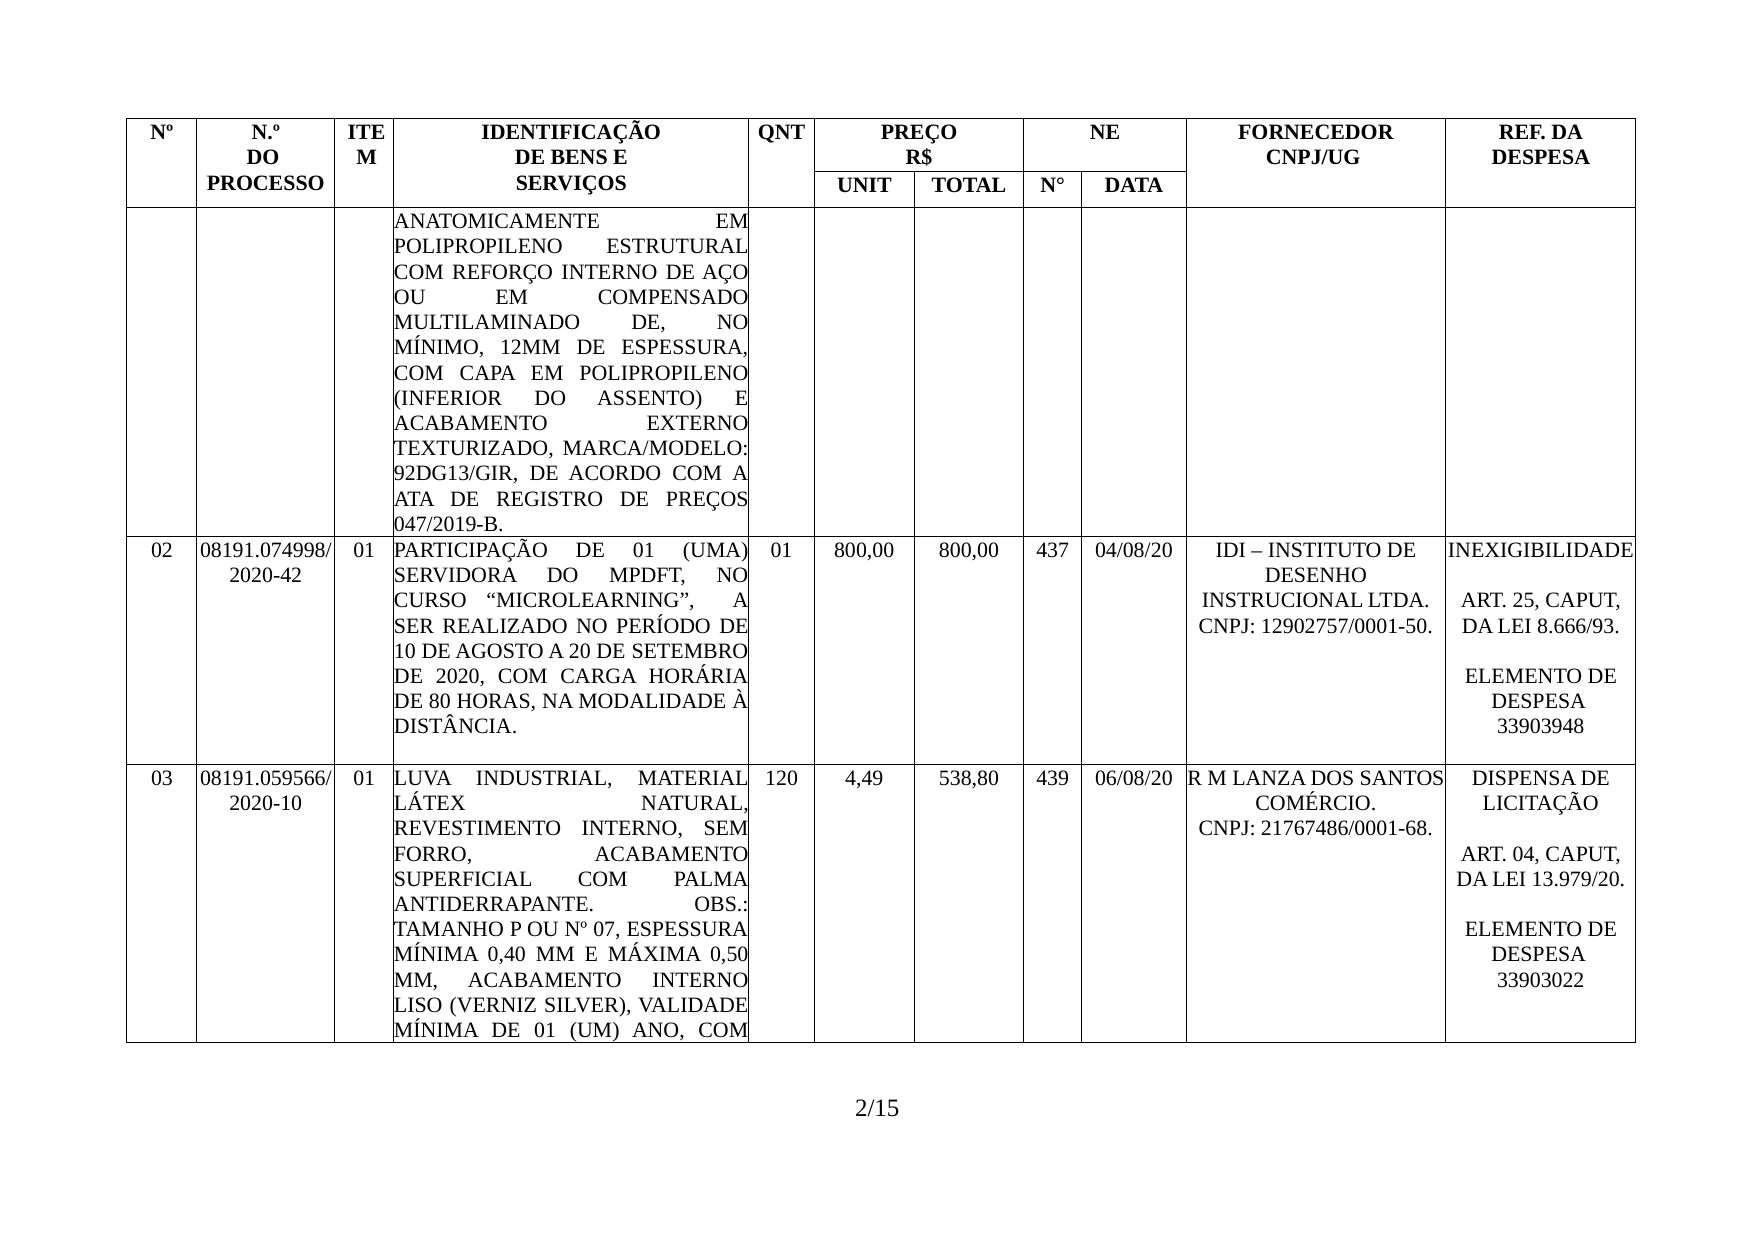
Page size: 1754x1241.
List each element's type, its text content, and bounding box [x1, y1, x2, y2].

table_cell IDI – INSTITUTO DE DESENHO INSTRUCIONAL LTDA. CNPJ: 12902757/0001-50. [1187, 537, 1445, 764]
table_cell [915, 208, 1023, 536]
table_cell [1187, 208, 1445, 536]
table_cell 08191.074998/2020-42 [197, 537, 334, 764]
table_cell INEXIGIBILIDADE ART. 25, CAPUT, DA LEI 8.666/93. ELEMENTO DE DESPESA 33903948 [1446, 537, 1635, 764]
table_cell R M LANZA DOS SANTOS COMÉRCIO. CNPJ: 21767486/0001-68. [1187, 765, 1445, 1042]
table_cell 439 [1024, 765, 1081, 1042]
table_cell 02 [127, 537, 196, 764]
table_header QNT [749, 119, 814, 207]
table_cell 800,00 [915, 537, 1023, 764]
table_cell [335, 208, 393, 536]
table_cell [749, 208, 814, 536]
table_header FORNECEDOR CNPJ/UG [1187, 119, 1445, 207]
table_header REF. DA DESPESA [1446, 119, 1635, 207]
table_cell [127, 208, 196, 536]
table_cell [1082, 208, 1186, 536]
table_cell 437 [1024, 537, 1081, 764]
table_cell TOTAL [915, 172, 1023, 207]
table_cell 01 [749, 537, 814, 764]
table_header ITEM [335, 119, 393, 207]
table_cell 120 [749, 765, 814, 1042]
table_cell 01 [335, 537, 393, 764]
table_header IDENTIFICAÇÃO DE BENS E SERVIÇOS [394, 119, 748, 207]
table_cell DATA [1082, 172, 1186, 207]
table_cell 800,00 [815, 537, 914, 764]
table_cell [1024, 208, 1081, 536]
table_cell 08191.059566/2020-10 [197, 765, 334, 1042]
table_cell PARTICIPAÇÃO DE 01 (UMA) SERVIDORA DO MPDFT, NO CURSO “MICROLEARNING”, A SER REALIZADO NO PERÍODO DE 10 DE AGOSTO A 20 DE SETEMBRO DE 2020, COM CARGA HORÁRIA DE 80 HORAS, NA MODALIDADE À DISTÂNCIA. [394, 537, 748, 764]
table_cell 04/08/20 [1082, 537, 1186, 764]
table_header N.º DO PROCESSO [197, 119, 334, 207]
table_cell UNIT [815, 172, 914, 207]
table_header PREÇO R$ [815, 119, 1023, 171]
table_cell 538,80 [915, 765, 1023, 1042]
table_cell 03 [127, 765, 196, 1042]
table_cell LUVA INDUSTRIAL, MATERIAL LÁTEX NATURAL, REVESTIMENTO INTERNO, SEM FORRO, ACABAMENTO SUPERFICIAL COM PALMA ANTIDERRAPANTE. OBS.: TAMANHO P OU Nº 07, ESPESSURA MÍNIMA 0,40 MM E MÁXIMA 0,50 MM, ACABAMENTO INTERNO LISO (VERNIZ SILVER), VALIDADE MÍNIMA DE 01 (UM) ANO, COM [394, 765, 748, 1042]
table_cell [815, 208, 914, 536]
table_cell [1446, 208, 1635, 536]
table_cell ANATOMICAMENTE EM POLIPROPILENO ESTRUTURAL COM REFORÇO INTERNO DE AÇO OU EM COMPENSADO MULTILAMINADO DE, NO MÍNIMO, 12MM DE ESPESSURA, COM CAPA EM POLIPROPILENO (INFERIOR DO ASSENTO) E ACABAMENTO EXTERNO TEXTURIZADO, MARCA/MODELO: 92DG13/GIR, DE ACORDO COM A ATA DE REGISTRO DE PREÇOS 047/2019-B. [394, 208, 748, 536]
table_header Nº [127, 119, 196, 207]
table_cell DISPENSA DE LICITAÇÃO ART. 04, CAPUT, DA LEI 13.979/20. ELEMENTO DE DESPESA 33903022 [1446, 765, 1635, 1042]
table_cell 4,49 [815, 765, 914, 1042]
table_cell 06/08/20 [1082, 765, 1186, 1042]
table_cell 01 [335, 765, 393, 1042]
table_cell N° [1024, 172, 1081, 207]
table_header NE [1024, 119, 1186, 171]
table_cell [197, 208, 334, 536]
